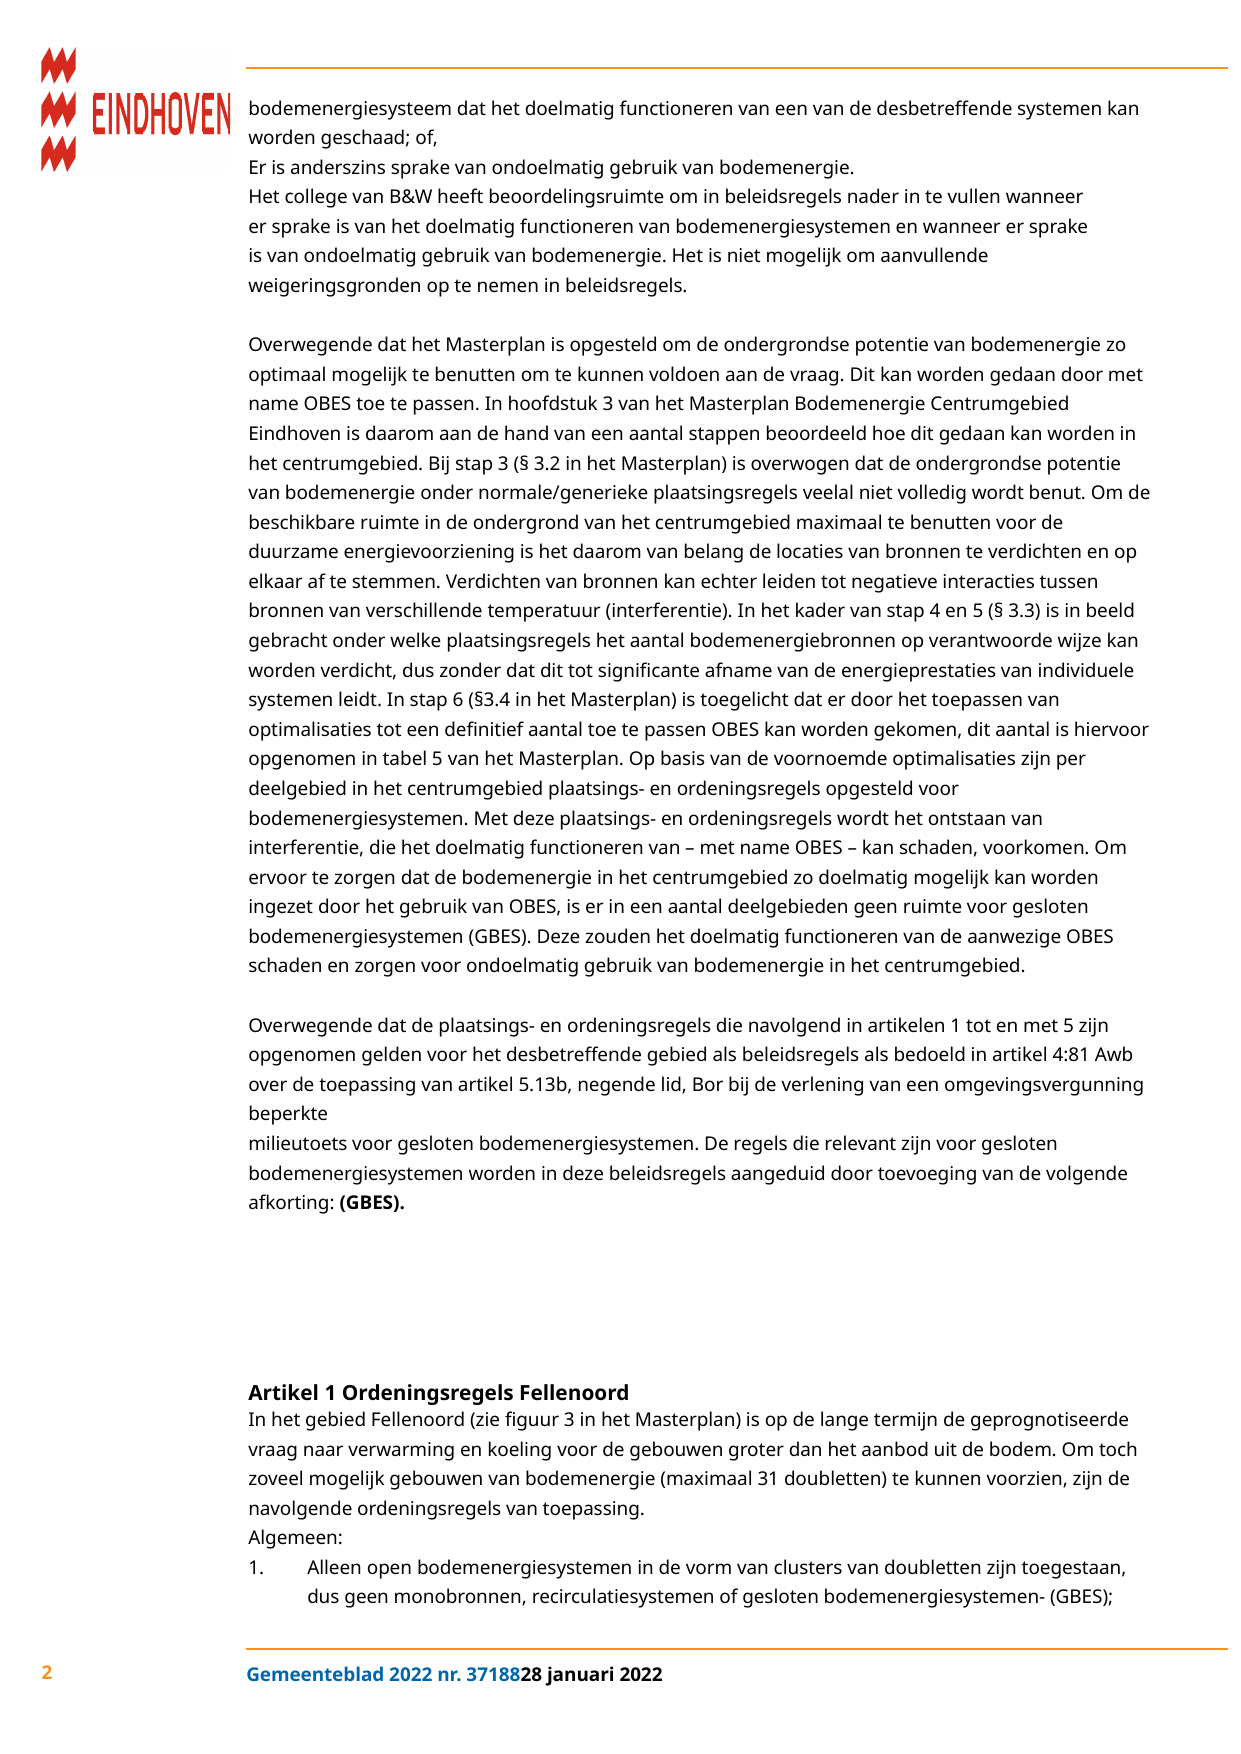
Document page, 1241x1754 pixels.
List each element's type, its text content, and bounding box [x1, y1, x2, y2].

picture [41, 47, 231, 172]
text er sprake is van het doelmatig functioneren van bodemenergiesystemen en wanneer er sprake [248, 213, 1152, 239]
text Overwegende dat het Masterplan is opgesteld om de ondergrondse potentie van bodemenergie zo optimaal mogelijk te benutten om te kunnen voldoen aan de vraag. Dit kan worden gedaan door met name OBES toe te passen. In hoofdstuk 3 van het Masterplan Bodemenergie Centrumgebied Eindhoven is daarom aan de hand van een aantal stappen beoordeeld hoe dit gedaan kan worden in het centrumgebied. Bij stap 3 (§ 3.2 in het Masterplan) is overwogen dat de ondergrondse potentie van bodemenergie onder normale/generieke plaatsingsregels veelal niet volledig wordt benut. Om de beschikbare ruimte in de ondergrond van het centrumgebied maximaal te benutten voor de duurzame energievoorziening is het daarom van belang de locaties van bronnen te verdichten en op elkaar af te stemmen. Verdichten van bronnen kan echter leiden tot negatieve interacties tussen bronnen van verschillende temperatuur (interferentie). In het kader van stap 4 en 5 (§ 3.3) is in beeld gebracht onder welke plaatsingsregels het aantal bodemenergiebronnen op verantwoorde wijze kan worden verdicht, dus zonder dat dit tot significante afname van de energieprestaties van individuele systemen leidt. In stap 6 (§3.4 in het Masterplan) is toegelicht dat er door het toepassen van optimalisaties tot een definitief aantal toe te passen OBES kan worden gekomen, dit aantal is hiervoor opgenomen in tabel 5 van het Masterplan. Op basis van de voornoemde optimalisaties zijn per deelgebied in het centrumgebied plaatsings- en ordeningsregels opgesteld voor bodemenergiesystemen. Met deze plaatsings- en ordeningsregels wordt het ontstaan van interferentie, die het doelmatig functioneren van – met name OBES – kan schaden, voorkomen. Om ervoor te zorgen dat de bodemenergie in het centrumgebied zo doelmatig mogelijk kan worden ingezet door het gebruik van OBES, is er in een aantal deelgebieden geen ruimte voor gesloten bodemenergiesystemen (GBES). Deze zouden het doelmatig functioneren van de aanwezige OBES schaden en zorgen voor ondoelmatig gebruik van bodemenergie in het centrumgebied. [248, 331, 1152, 978]
text Artikel 1 Ordeningsregels Fellenoord [248, 1378, 1152, 1406]
text Overwegende dat de plaatsings- en ordeningsregels die navolgend in artikelen 1 tot en met 5 zijn opgenomen gelden voor het desbetreffende gebied als beleidsregels als bedoeld in artikel 4:81 Awb over de toepassing van artikel 5.13b, negende lid, Bor bij de verlening van een omgevingsvergunning beperkte [248, 1012, 1152, 1126]
text Algemeen: [248, 1524, 1152, 1550]
text milieutoets voor gesloten bodemenergiesystemen. De regels die relevant zijn voor gesloten bodemenergiesystemen worden in deze beleidsregels aangeduid door toevoeging van de volgende [248, 1130, 1152, 1186]
text afkorting: (GBES). [248, 1189, 1152, 1215]
text Er is anderszins sprake van ondoelmatig gebruik van bodemenergie. [248, 154, 1152, 180]
text weigeringsgronden op te nemen in beleidsregels. [248, 272, 1152, 298]
text Het college van B&W heeft beoordelingsruimte om in beleidsregels nader in te vullen wanneer [248, 183, 1152, 209]
list Alleen open bodemenergiesystemen in de vorm van clusters van doubletten zijn toegestaan, dus geen monobronnen, recirculatiesystemen of gesloten bodemenergiesystemen- (GBES); [248, 1554, 1152, 1609]
text bodemenergiesysteem dat het doelmatig functioneren van een van de desbetreffende systemen kan worden geschaad; of, [248, 95, 1152, 150]
text is van ondoelmatig gebruik van bodemenergie. Het is niet mogelijk om aanvullende [248, 243, 1152, 268]
text In het gebied Fellenoord (zie figuur 3 in het Masterplan) is op de lange termijn de geprognotiseerde vraag naar verwarming en koeling voor de gebouwen groter dan het aanbod uit de bodem. Om toch zoveel mogelijk gebouwen van bodemenergie (maximaal 31 doubletten) te kunnen voorzien, zijn de navolgende ordeningsregels van toepassing. [248, 1406, 1152, 1521]
